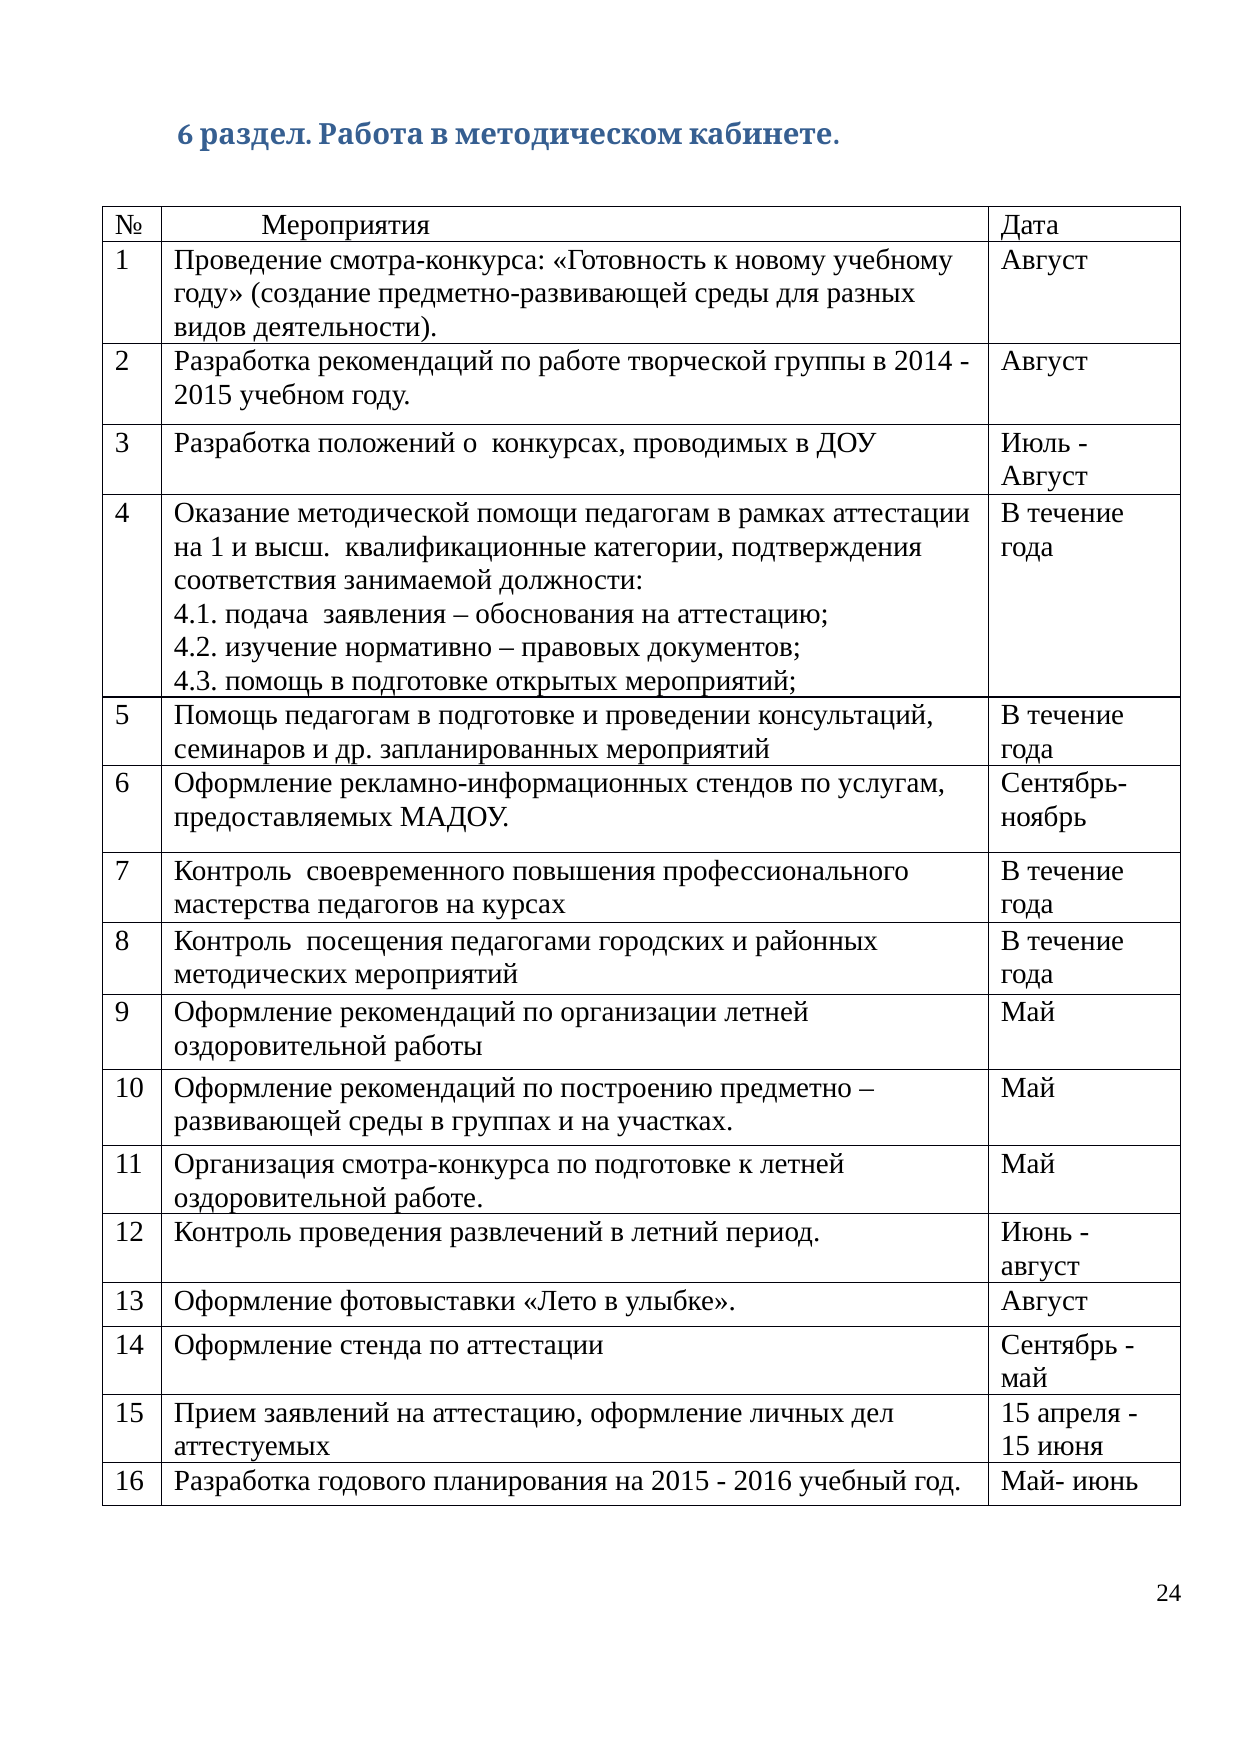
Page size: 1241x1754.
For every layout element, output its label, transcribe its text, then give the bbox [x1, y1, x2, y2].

table_cell Оформление рекомендаций по организации летней оздоровительной работы [162, 995, 988, 1069]
table_cell [103, 1070, 161, 1145]
table_header Мероприятия [162, 207, 988, 241]
table_cell [103, 853, 161, 922]
table_cell В течение года [989, 698, 1180, 764]
table_cell Разработка положений о конкурсах, проводимых в ДОУ [162, 425, 988, 494]
table_cell Май [989, 1070, 1180, 1145]
table_cell Июнь - август [989, 1214, 1180, 1282]
table_cell Июль - Август [989, 425, 1180, 494]
table_header № [103, 207, 161, 241]
table_cell Оформление рекламно-информационных стендов по услугам, предоставляемых МАДОУ. [162, 766, 988, 852]
table_cell [103, 1283, 161, 1326]
table_cell [103, 344, 161, 424]
table_cell Оформление фотовыставки «Лето в улыбке». [162, 1283, 988, 1326]
table_cell Разработка годового планирования на 2015 - 2016 учебный год. [162, 1463, 988, 1505]
table_cell Оказание методической помощи педагогам в рамках аттестации на 1 и высш. квалификационные категории, подтверждения соответствия занимаемой должности: 4.1. подача заявления – обоснования на аттестацию; 4.2. изучение нормативно – правовых документов; 4.3. помощь в подготовке открытых мероприятий; [162, 495, 988, 696]
table_cell Сентябрь - май [989, 1327, 1180, 1394]
table_cell В течение года [989, 495, 1180, 696]
table_cell Контроль посещения педагогами городских и районных методических мероприятий [162, 923, 988, 993]
table_cell Проведение смотра-конкурса: «Готовность к новому учебному году» (создание предметно-развивающей среды для разных видов деятельности). [162, 242, 988, 342]
table_cell [103, 995, 161, 1069]
table_cell Оформление рекомендаций по построению предметно – развивающей среды в группах и на участках. [162, 1070, 988, 1145]
table_cell Август [989, 242, 1180, 342]
table_cell В течение года [989, 853, 1180, 922]
table_cell 15 апреля - 15 июня [989, 1395, 1180, 1462]
table_cell [103, 1395, 161, 1462]
table_cell Май [989, 995, 1180, 1069]
table_cell [103, 242, 161, 342]
table_cell [103, 1146, 161, 1213]
table_cell Май [989, 1146, 1180, 1213]
table_cell [103, 425, 161, 494]
table_cell [103, 923, 161, 993]
table_cell [103, 1214, 161, 1282]
table_cell Разработка рекомендаций по работе творческой группы в 2014 - 2015 учебном году. [162, 344, 988, 424]
table_cell Май- июнь [989, 1463, 1180, 1505]
table_cell Помощь педагогам в подготовке и проведении консультаций, семинаров и др. запланированных мероприятий [162, 698, 988, 764]
table_cell Прием заявлений на аттестацию, оформление личных дел аттестуемых [162, 1395, 988, 1462]
table_cell Сентябрь-ноябрь [989, 766, 1180, 852]
table_header Дата [989, 207, 1180, 241]
table_cell Август [989, 1283, 1180, 1326]
text 6 раздел. Работа в методическом кабинете. [177, 118, 1181, 152]
table_cell [103, 1463, 161, 1505]
table_cell Организация смотра-конкурса по подготовке к летней оздоровительной работе. [162, 1146, 988, 1213]
table_cell Оформление стенда по аттестации [162, 1327, 988, 1394]
table_cell [103, 1327, 161, 1394]
table_cell [103, 766, 161, 852]
table_cell В течение года [989, 923, 1180, 993]
table_cell [103, 495, 161, 696]
table_cell Август [989, 344, 1180, 424]
table_cell Контроль проведения развлечений в летний период. [162, 1214, 988, 1282]
table_cell [103, 698, 161, 764]
table_cell Контроль своевременного повышения профессионального мастерства педагогов на курсах [162, 853, 988, 922]
